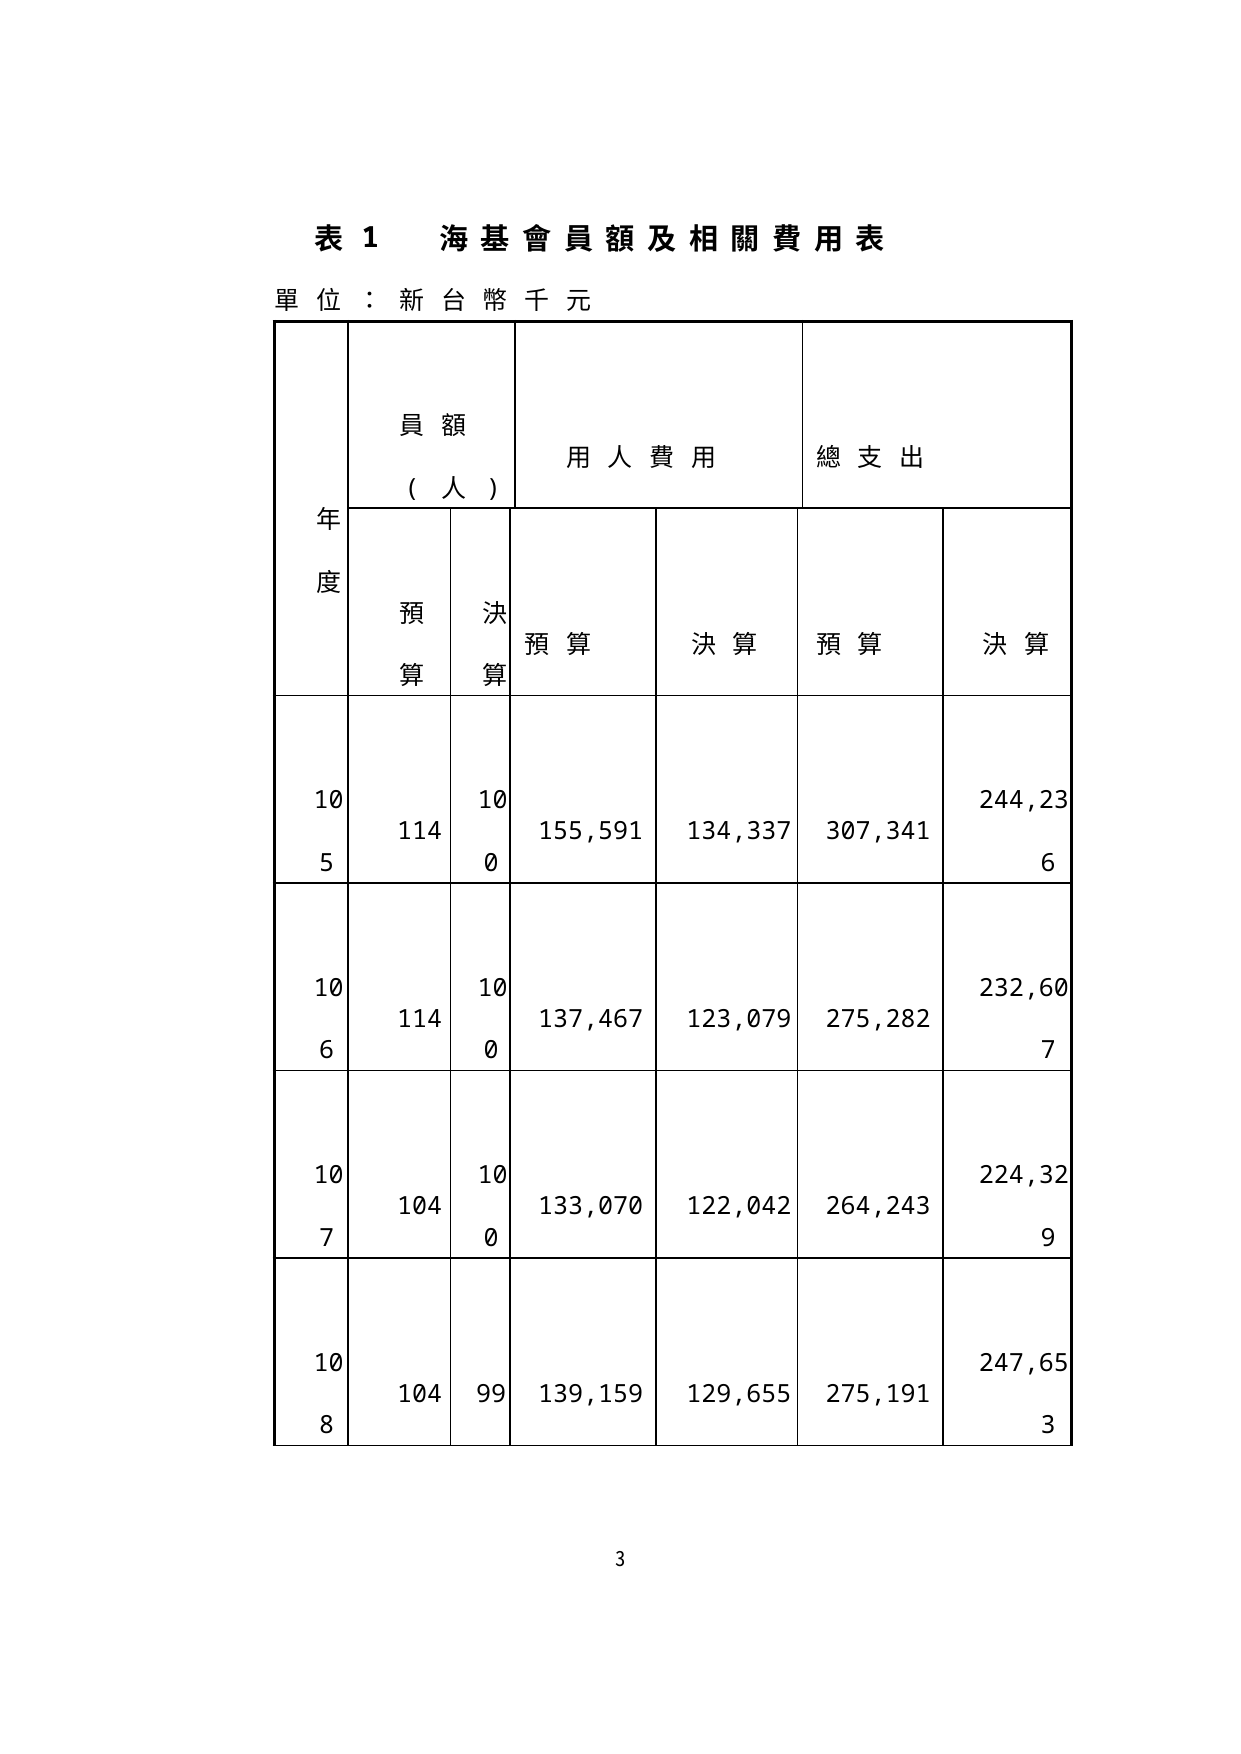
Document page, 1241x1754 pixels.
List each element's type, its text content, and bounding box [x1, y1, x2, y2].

table_cell 114 [349, 884, 450, 1070]
table_cell 134,337 [657, 696, 797, 882]
table_cell 247,653 [944, 1259, 1070, 1445]
table_cell 232,607 [944, 884, 1070, 1070]
table_cell 133,070 [511, 1071, 655, 1257]
table_cell 129,655 [657, 1259, 797, 1445]
table_cell 105 [276, 696, 347, 882]
table_cell 100 [451, 884, 509, 1070]
table_cell 決算 [944, 509, 1070, 695]
table_header 員額(人) [349, 323, 514, 507]
table_cell 預算 [511, 509, 655, 695]
table_header 用人費用 [516, 323, 802, 507]
table_cell 244,236 [944, 696, 1070, 882]
table_cell 224,329 [944, 1071, 1070, 1257]
table_cell 307,341 [798, 696, 942, 882]
table_cell 122,042 [657, 1071, 797, 1257]
text 表1 海基會員額及相關費用表 單位：新台幣千元 [242, 195, 1058, 320]
table_cell 275,191 [798, 1259, 942, 1445]
table_cell 123,079 [657, 884, 797, 1070]
table_cell 108 [276, 1259, 347, 1445]
table_cell 決算 [451, 509, 509, 695]
table_cell 決算 [657, 509, 797, 695]
table_cell 100 [451, 696, 509, 882]
table_cell 104 [349, 1259, 450, 1445]
table_cell 137,467 [511, 884, 655, 1070]
table_cell 107 [276, 1071, 347, 1257]
table_cell 106 [276, 884, 347, 1070]
table_cell 100 [451, 1071, 509, 1257]
table_cell 114 [349, 696, 450, 882]
table_header 總支出 [803, 323, 1070, 507]
table_cell 275,282 [798, 884, 942, 1070]
table_cell 預算 [798, 509, 942, 695]
table_cell 264,243 [798, 1071, 942, 1257]
table_cell 155,591 [511, 696, 655, 882]
table_cell 預算 [349, 509, 450, 695]
table_header 年度 [276, 323, 347, 695]
table_cell 99 [451, 1259, 509, 1445]
table_cell 139,159 [511, 1259, 655, 1445]
table_cell 104 [349, 1071, 450, 1257]
